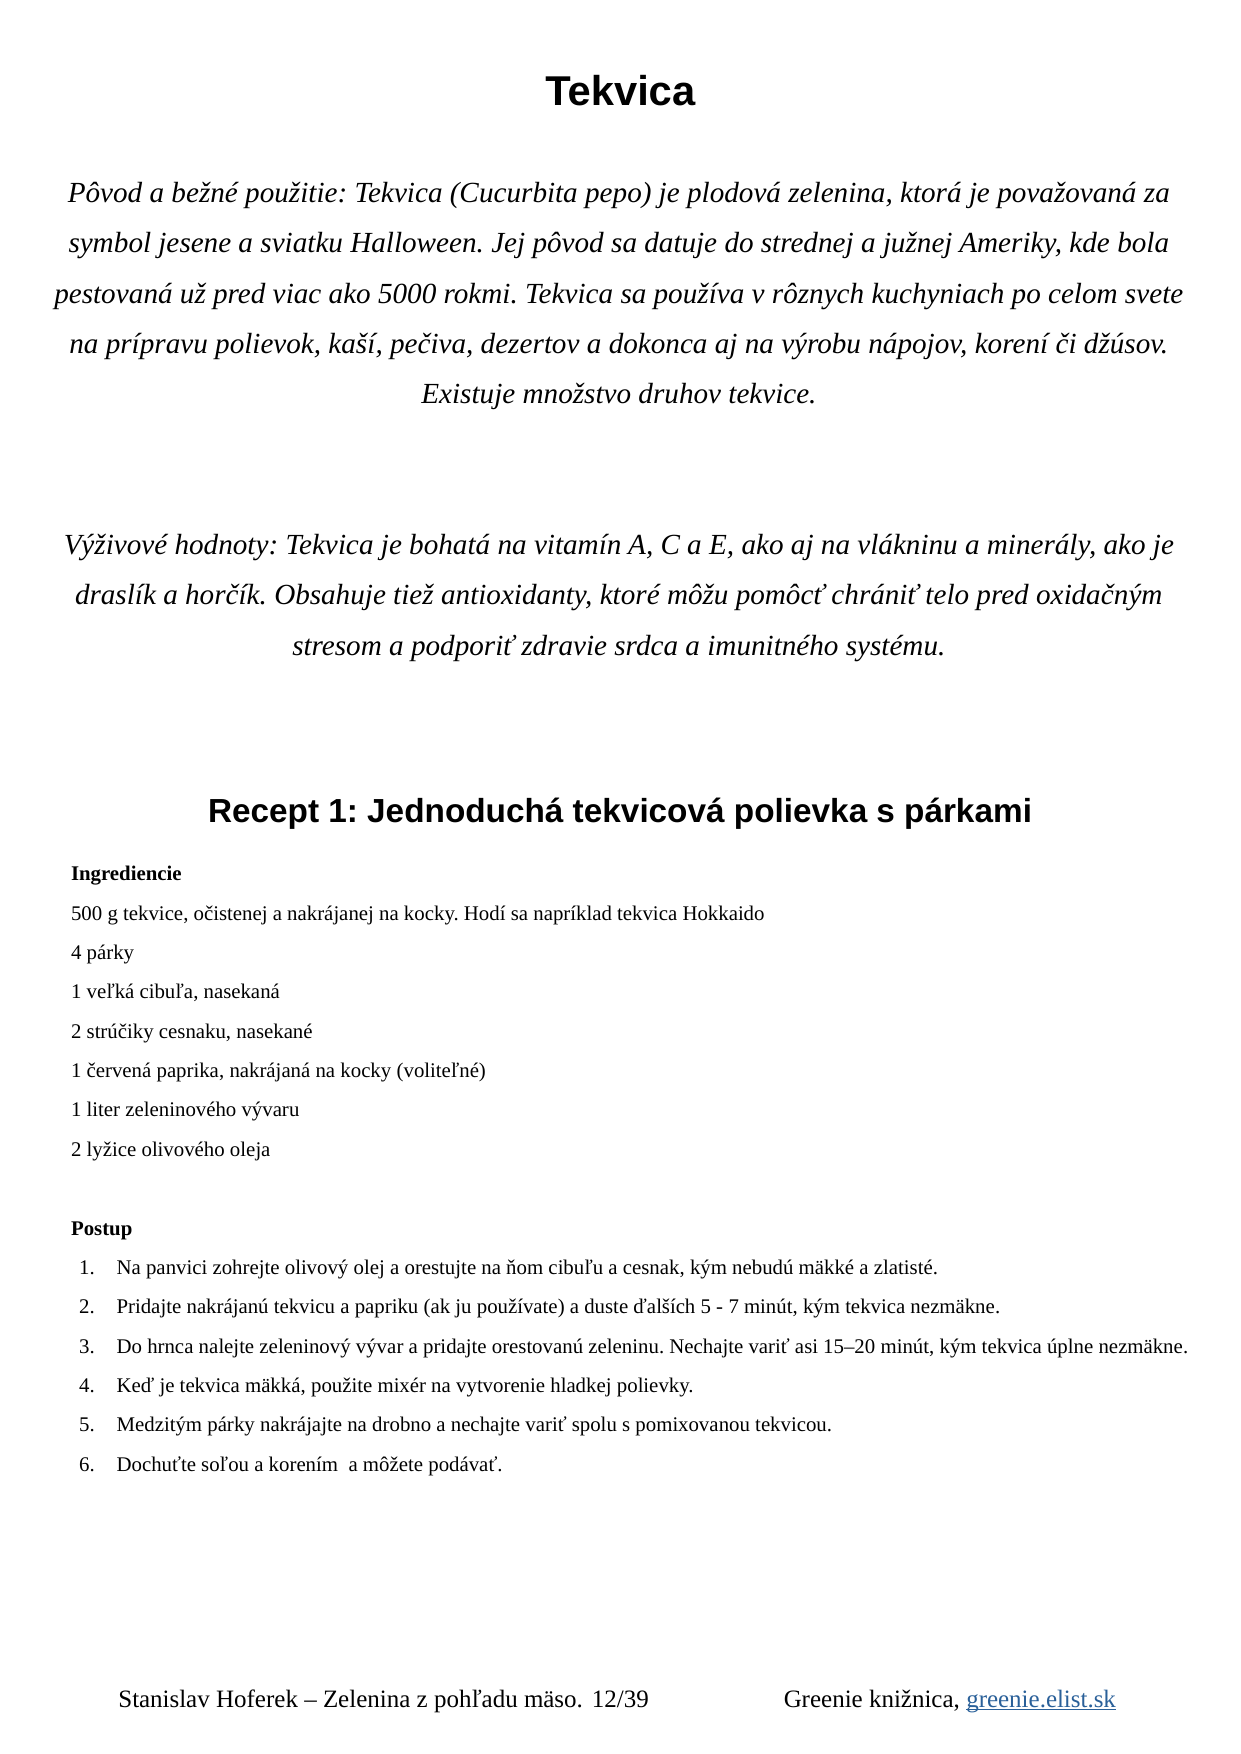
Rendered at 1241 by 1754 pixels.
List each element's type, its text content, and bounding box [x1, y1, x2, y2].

text 1 veľká cibuľa, nasekaná [41, 979, 1199, 1003]
list Do hrnca nalejte zeleninový vývar a pridajte orestovanú zeleninu. Nechajte variť asi 15–20 minút, kým tekvica úplne nezmäkne. [79, 1333, 1199, 1358]
text Ingrediencie [41, 861, 1199, 885]
list Dochuťte soľou a korením a môžete podávať. [79, 1452, 1199, 1476]
subtitle Recept 1: Jednoduchá tekvicová polievka s párkami [41, 791, 1199, 829]
list Medzitým párky nakrájajte na drobno a nechajte variť spolu s pomixovanou tekvicou. [79, 1412, 1199, 1436]
text Postup [41, 1215, 1199, 1239]
list Pridajte nakrájanú tekvicu a papriku (ak ju používate) a duste ďalších 5 - 7 minút, kým tekvica nezmäkne. [79, 1294, 1199, 1318]
text Pôvod a bežné použitie: Tekvica (Cucurbita pepo) je plodová zelenina, ktorá je považovaná za symbol jesene a sviatku Halloween. Jej pôvod sa datuje do strednej a južnej Ameriky, kde bola pestovaná už pred viac ako 5000 rokmi. Tekvica sa používa v rôznych kuchyniach po celom svete na prípravu polievok, kaší, pečiva, dezertov a dokonca aj na výrobu nápojov, korení či džúsov. Existuje množstvo druhov tekvice. [41, 175, 1199, 410]
text 1 liter zeleninového vývaru [41, 1097, 1199, 1121]
text 500 g tekvice, očistenej a nakrájanej na kocky. Hodí sa napríklad tekvica Hokkaido [41, 900, 1199, 924]
text 2 lyžice olivového oleja [41, 1137, 1199, 1161]
text Výživové hodnoty: Tekvica je bohatá na vitamín A, C a E, ako aj na vlákninu a minerály, ako je draslík a horčík. Obsahuje tiež antioxidanty, ktoré môžu pomôcť chrániť telo pred oxidačným stresom a podporiť zdravie srdca a imunitného systému. [41, 527, 1199, 661]
list Keď je tekvica mäkká, použite mixér na vytvorenie hladkej polievky. [79, 1373, 1199, 1397]
subtitle Tekvica [41, 66, 1199, 114]
text 1 červená paprika, nakrájaná na kocky (voliteľné) [41, 1058, 1199, 1082]
text 2 strúčiky cesnaku, nasekané [41, 1018, 1199, 1043]
text 4 párky [41, 940, 1199, 964]
list Na panvici zohrejte olivový olej a orestujte na ňom cibuľu a cesnak, kým nebudú mäkké a zlatisté. [79, 1255, 1199, 1279]
